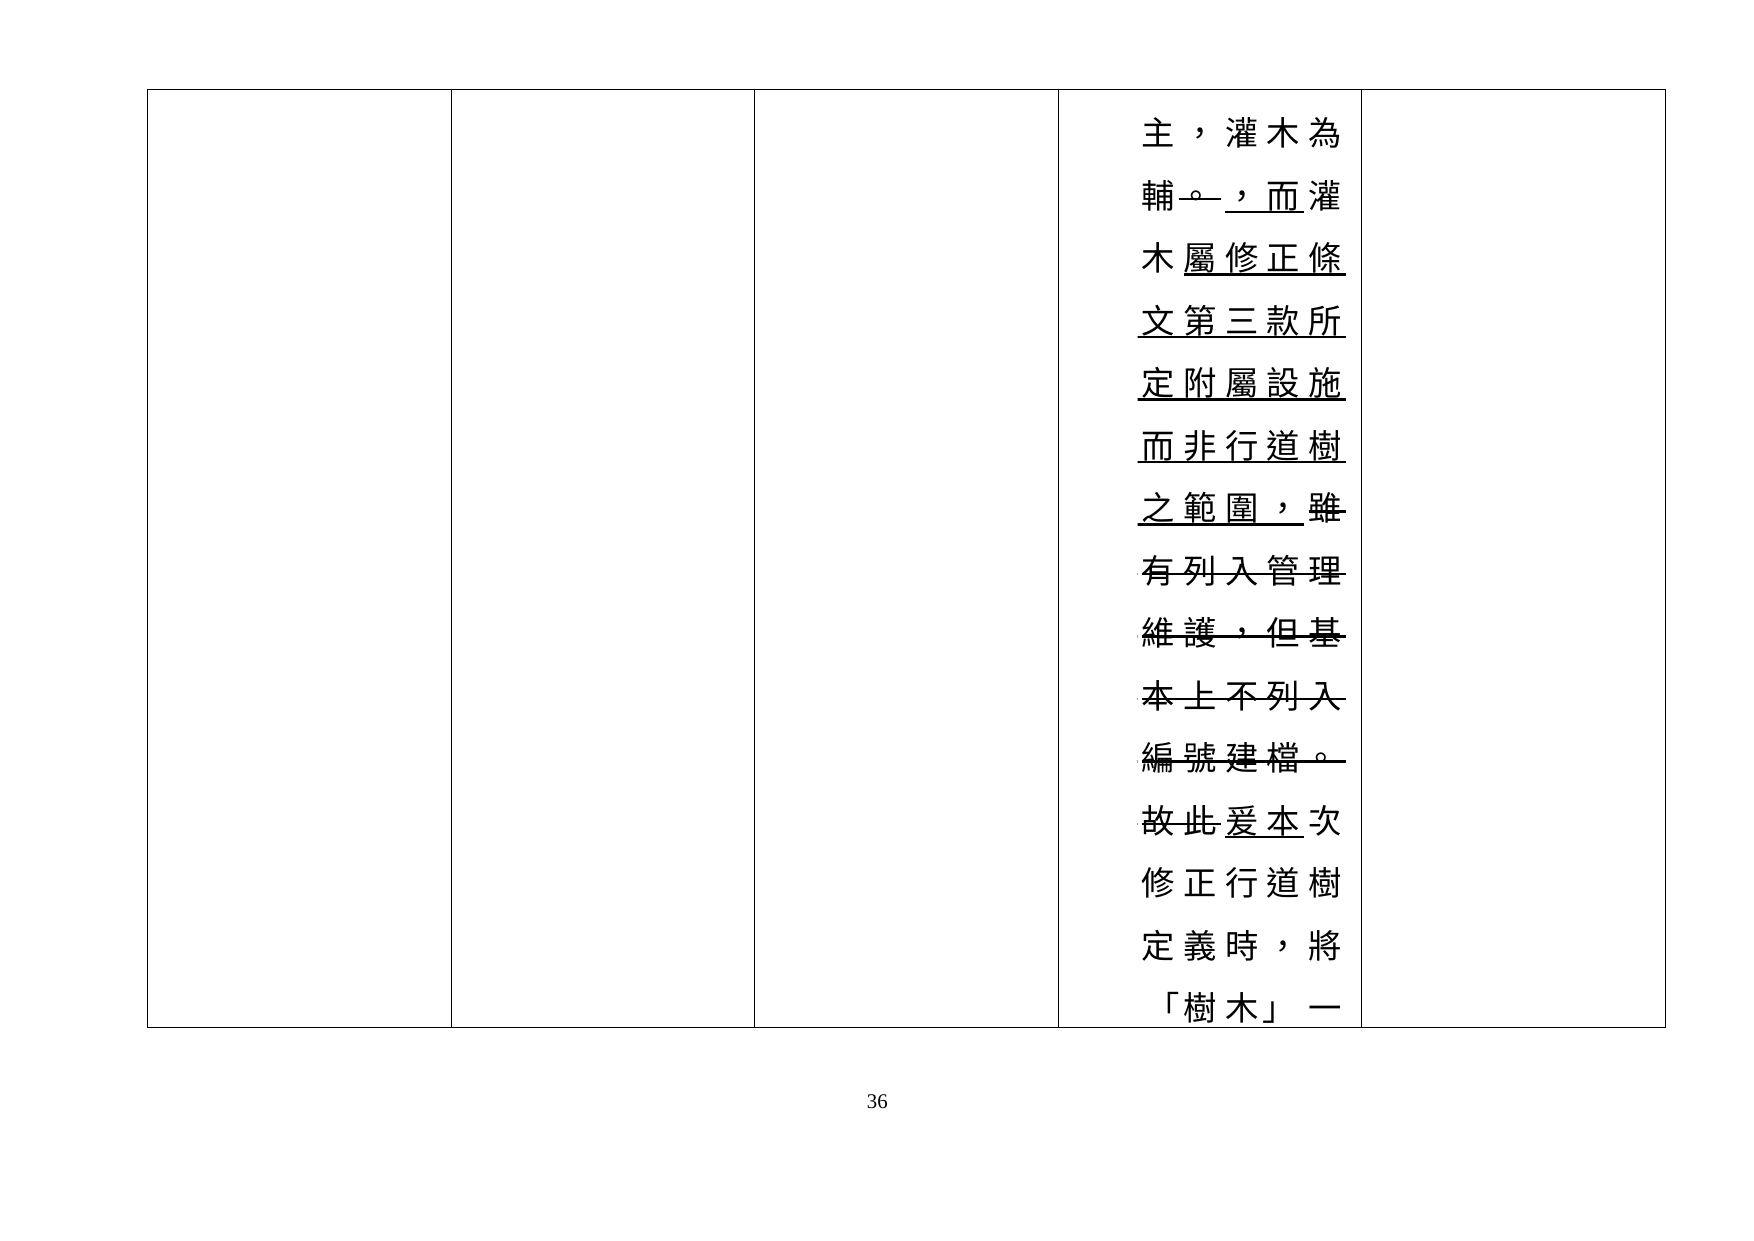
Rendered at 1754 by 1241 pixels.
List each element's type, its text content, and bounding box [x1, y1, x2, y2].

table_cell [452, 90, 754, 1027]
table_cell [755, 90, 1058, 1027]
table_cell [1362, 90, 1665, 1027]
table_cell [148, 90, 451, 1027]
table_cell 主，灌木為輔。，而灌木屬修正條文第三款所定附屬設施而非行道樹之範圍，雖有列入管理維護，但基本上不列入編號建檔。故此爰本次修正行道樹定義時，將「樹木」一 [1059, 90, 1361, 1027]
